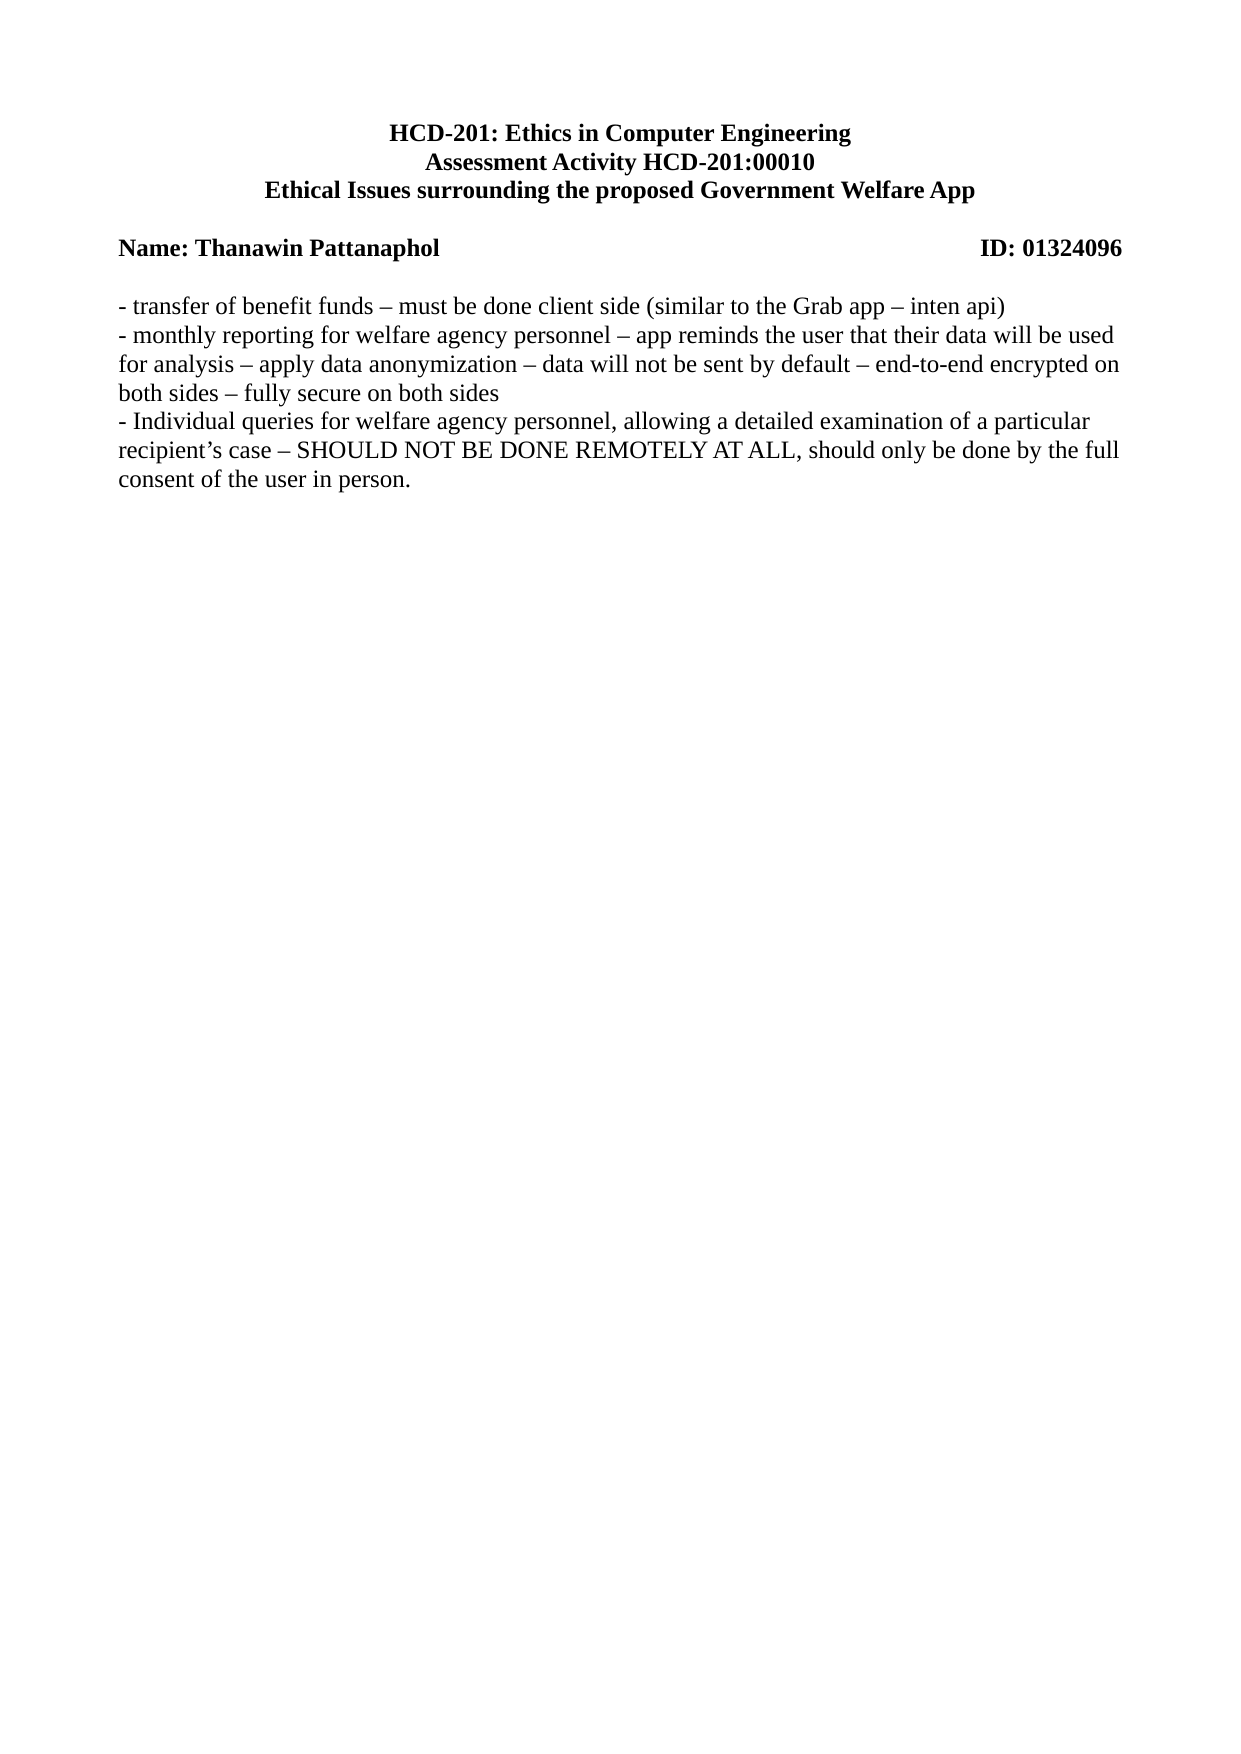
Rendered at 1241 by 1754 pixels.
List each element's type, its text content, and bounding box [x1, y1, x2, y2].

text - Individual queries for welfare agency personnel, allowing a detailed examination of a particular [118, 406, 1122, 435]
text - transfer of benefit funds – must be done client side (similar to the Grab app – inten api) [118, 291, 1122, 320]
text recipient’s case – SHOULD NOT BE DONE REMOTELY AT ALL, should only be done by the full consent of the user in person. [118, 435, 1122, 493]
text - monthly reporting for welfare agency personnel – app reminds the user that their data will be used for analysis – apply data anonymization – data will not be sent by default – end-to-end encrypted on both sides – fully secure on both sides [118, 320, 1122, 406]
